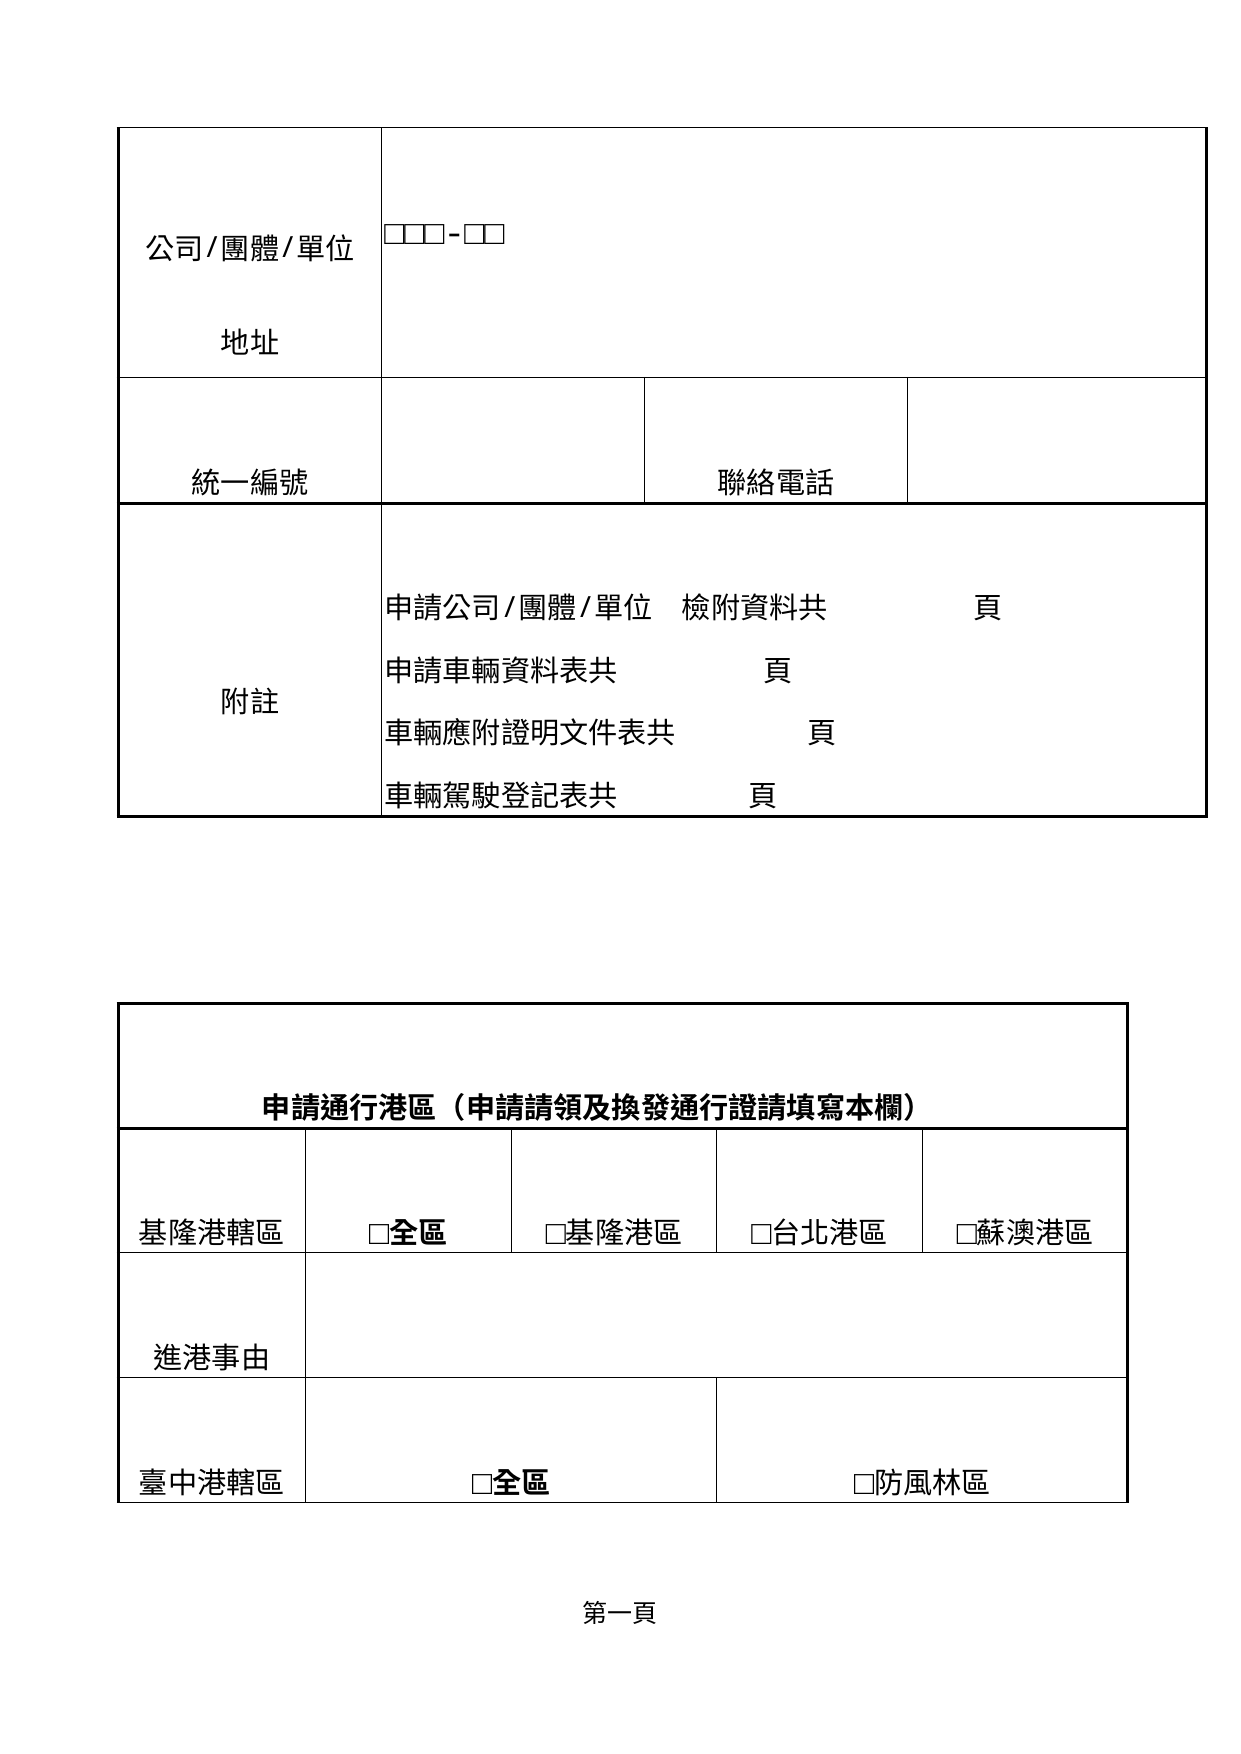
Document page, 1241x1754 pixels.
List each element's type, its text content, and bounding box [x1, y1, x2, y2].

table_cell 進港事由 [120, 1253, 305, 1377]
table_cell □基隆港區 [512, 1130, 716, 1252]
table_cell 公司/團體/單位 地址 [120, 128, 381, 377]
table_cell [306, 1253, 1126, 1377]
table_cell □台北港區 [717, 1130, 922, 1252]
table_cell □防風林區 [717, 1378, 1126, 1502]
table_cell □□□-□□ [382, 128, 1205, 377]
table_cell 聯絡電話 [645, 378, 907, 502]
table_cell □蘇澳港區 [923, 1130, 1126, 1252]
text 第一頁 [434, 1594, 806, 1628]
table_cell [382, 378, 644, 502]
table_cell 臺中港轄區 [120, 1378, 305, 1502]
table_cell [908, 378, 1205, 502]
table_header 申請通行港區（申請請領及換發通行證請填寫本欄） [120, 1005, 1126, 1127]
table_cell 統一編號 [120, 378, 381, 502]
table_cell 申請公司/團體/單位 檢附資料共 頁 申請車輛資料表共 頁 車輛應附證明文件表共 頁 車輛駕駛登記表共 頁 [382, 505, 1205, 814]
table_cell 附註 [120, 505, 381, 814]
table_cell □全區 [306, 1378, 716, 1502]
table_cell 基隆港轄區 [120, 1130, 305, 1252]
table_cell □全區 [306, 1130, 511, 1252]
